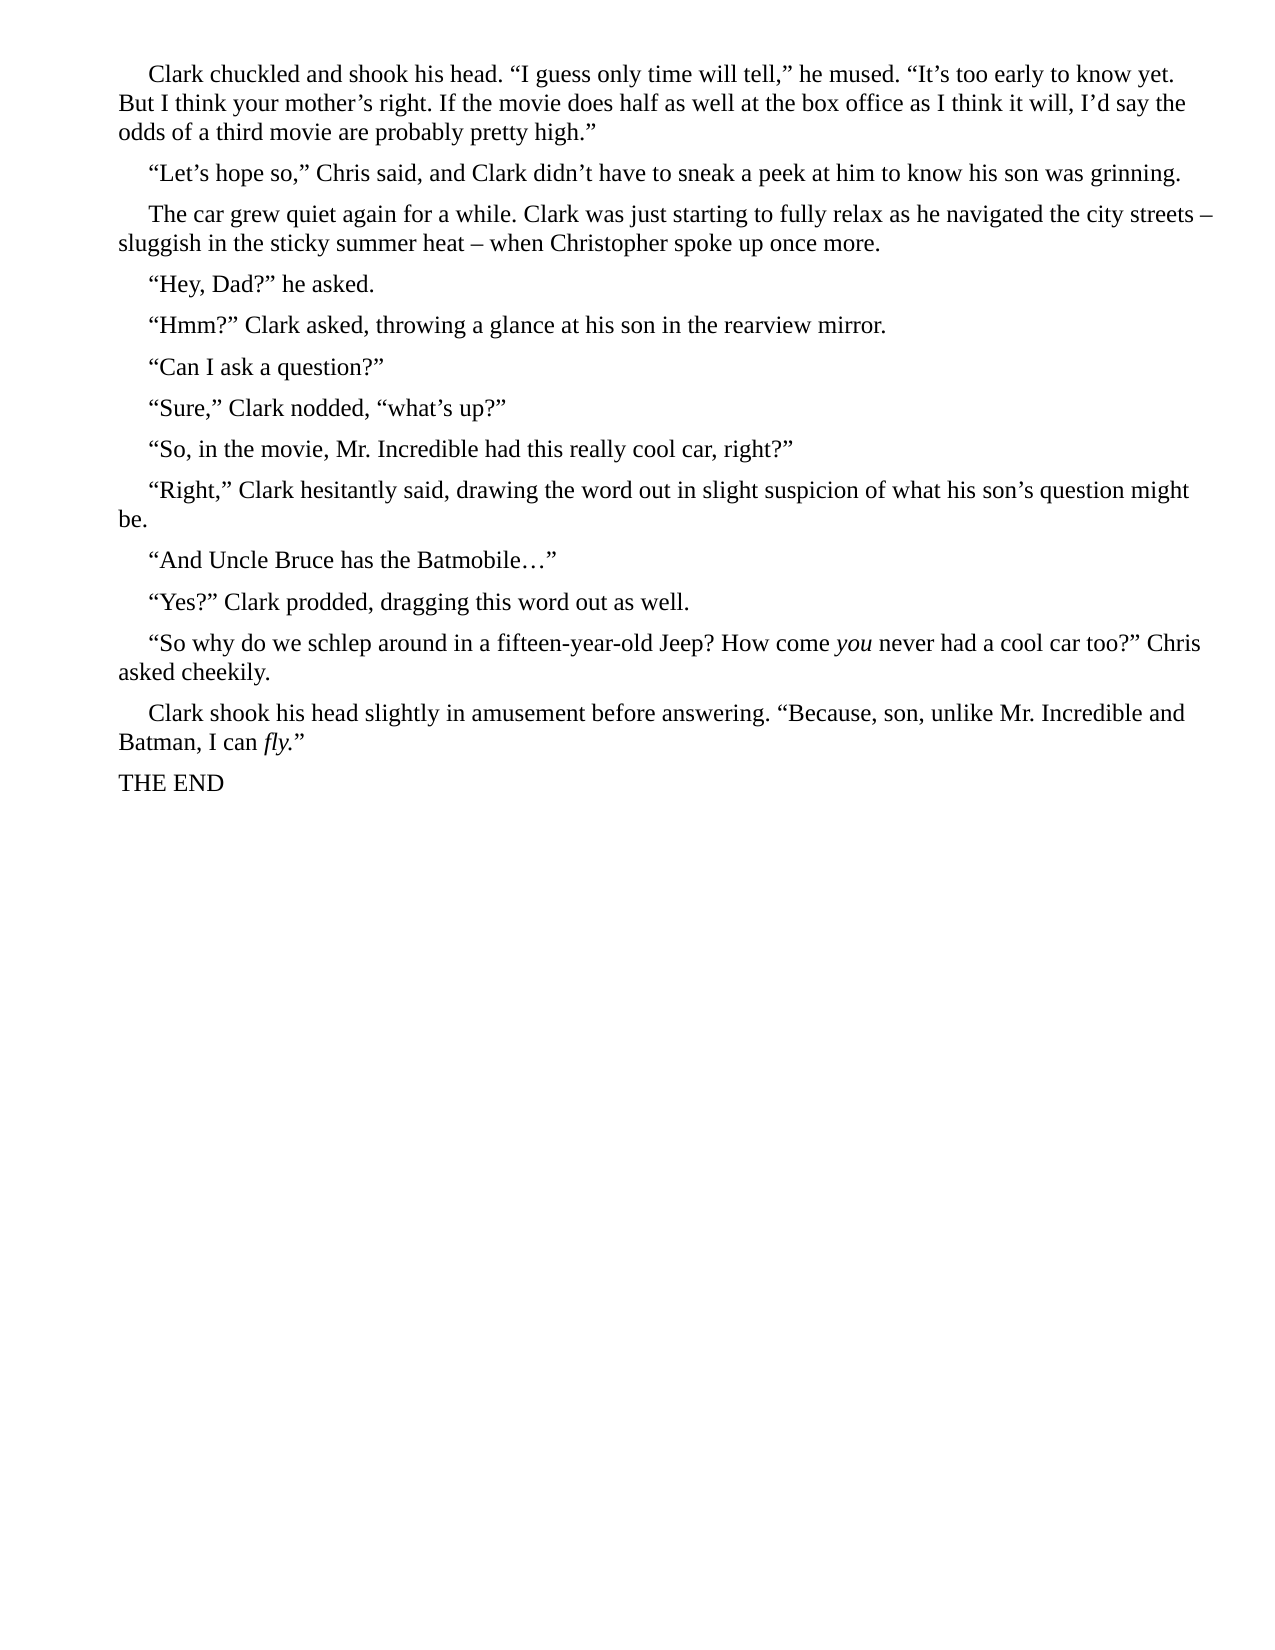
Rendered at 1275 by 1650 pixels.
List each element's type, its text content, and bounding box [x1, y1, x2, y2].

text “Hmm?” Clark asked, throwing a glance at his son in the rearview mirror. [118, 310, 1216, 339]
text “Let’s hope so,” Chris said, and Clark didn’t have to sneak a peek at him to know his son was grinning. [118, 158, 1216, 187]
text “So why do we schlep around in a fifteen-year-old Jeep? How come you never had a cool car too?” Chris asked cheekily. [118, 628, 1216, 685]
text Clark shook his head slightly in amusement before answering. “Because, son, unlike Mr. Incredible and Batman, I can fly.” [118, 698, 1216, 755]
text “Yes?” Clark prodded, dragging this word out as well. [118, 587, 1216, 615]
text “Right,” Clark hesitantly said, drawing the word out in slight suspicion of what his son’s question might be. [118, 475, 1216, 533]
text THE END [118, 768, 1216, 797]
text Clark chuckled and shook his head. “I guess only time will tell,” he mused. “It’s too early to know yet. But I think your mother’s right. If the movie does half as well at the box office as I think it will, I’d say the odds of a third movie are probably pretty high.” [118, 59, 1216, 145]
text “Hey, Dad?” he asked. [118, 269, 1216, 298]
text “And Uncle Bruce has the Batmobile…” [118, 545, 1216, 574]
text The car grew quiet again for a while. Clark was just starting to fully relax as he navigated the city streets – sluggish in the sticky summer heat – when Christopher spoke up once more. [118, 199, 1216, 257]
text “Can I ask a question?” [118, 352, 1216, 380]
text “So, in the movie, Mr. Incredible had this really cool car, right?” [118, 434, 1216, 463]
text “Sure,” Clark nodded, “what’s up?” [118, 393, 1216, 422]
